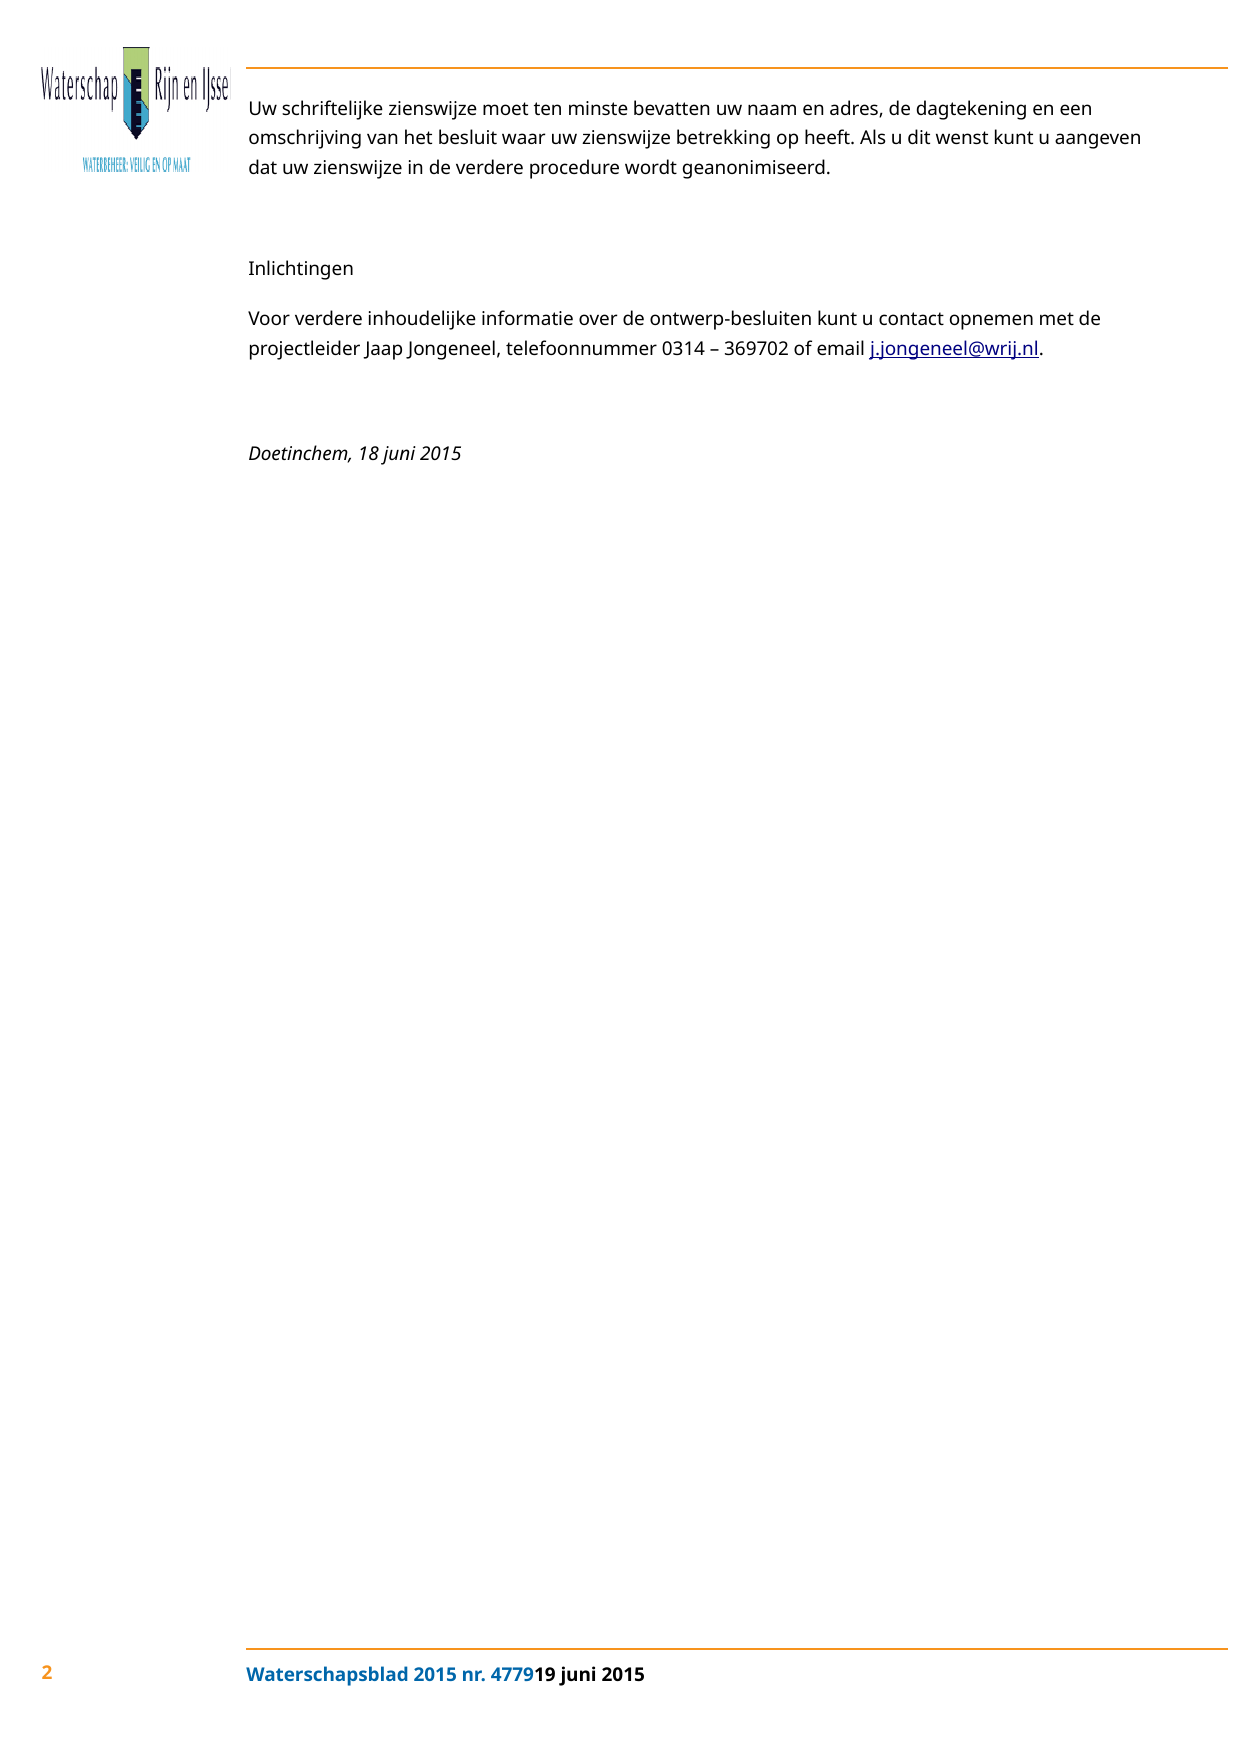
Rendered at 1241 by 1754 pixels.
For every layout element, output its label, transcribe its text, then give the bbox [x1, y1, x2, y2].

picture [41, 47, 231, 172]
text Inlichtingen [248, 255, 1152, 281]
text Uw schriftelijke zienswijze moet ten minste bevatten uw naam en adres, de dagtekening en een omschrijving van het besluit waar uw zienswijze betrekking op heeft. Als u dit wenst kunt u aangeven dat uw zienswijze in de verdere procedure wordt geanonimiseerd. [248, 95, 1152, 180]
text Voor verdere inhoudelijke informatie over de ontwerp-besluiten kunt u contact opnemen met de projectleider Jaap Jongeneel, telefoonnummer 0314 – 369702 of email j.jongeneel@wrij.nl. [248, 305, 1152, 361]
text Doetinchem, 18 juni 2015 [248, 441, 1152, 466]
